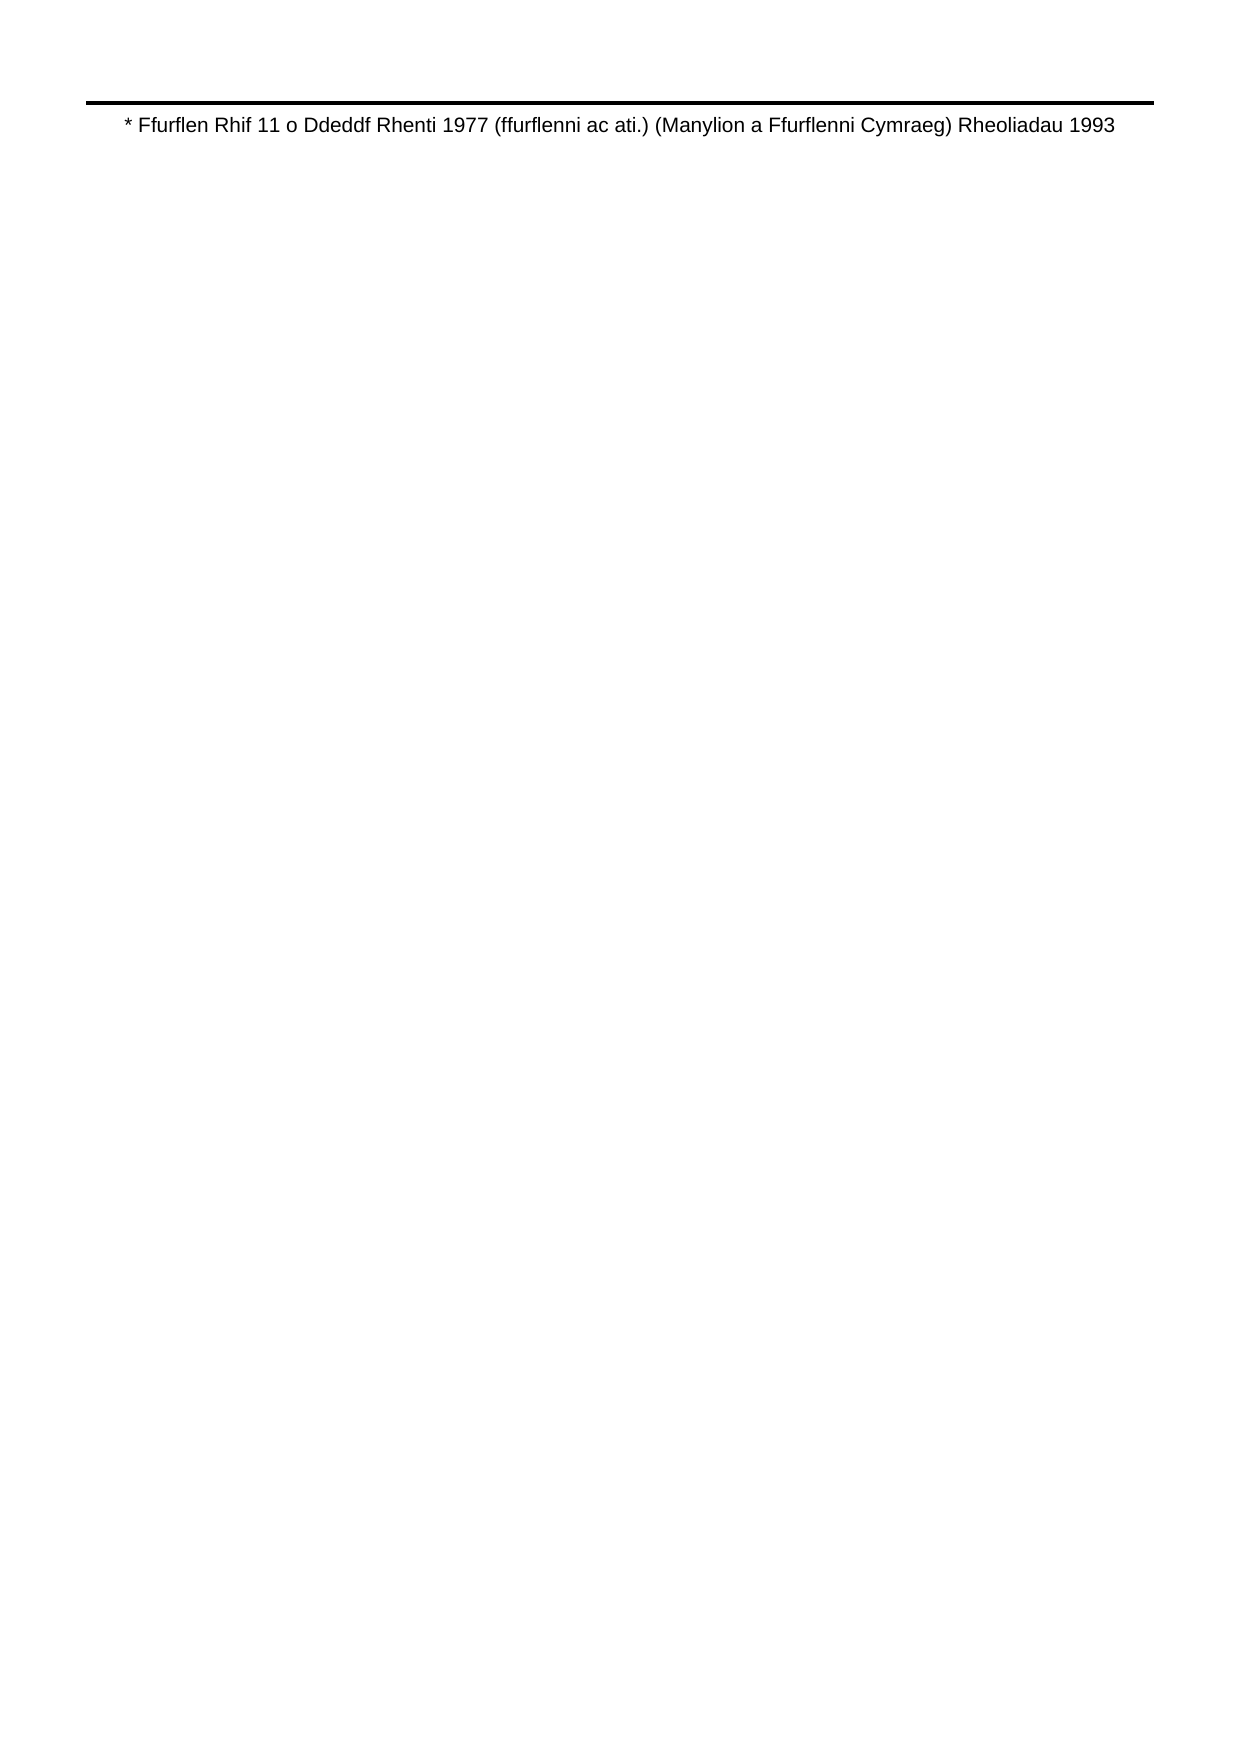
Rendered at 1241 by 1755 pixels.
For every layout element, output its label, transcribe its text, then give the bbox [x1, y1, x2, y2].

text * Ffurflen Rhif 11 o Ddeddf Rhenti 1977 (ffurflenni ac ati.) (Manylion a Ffurflenni Cymraeg) Rheoliadau 1993 [86, 105, 1154, 138]
